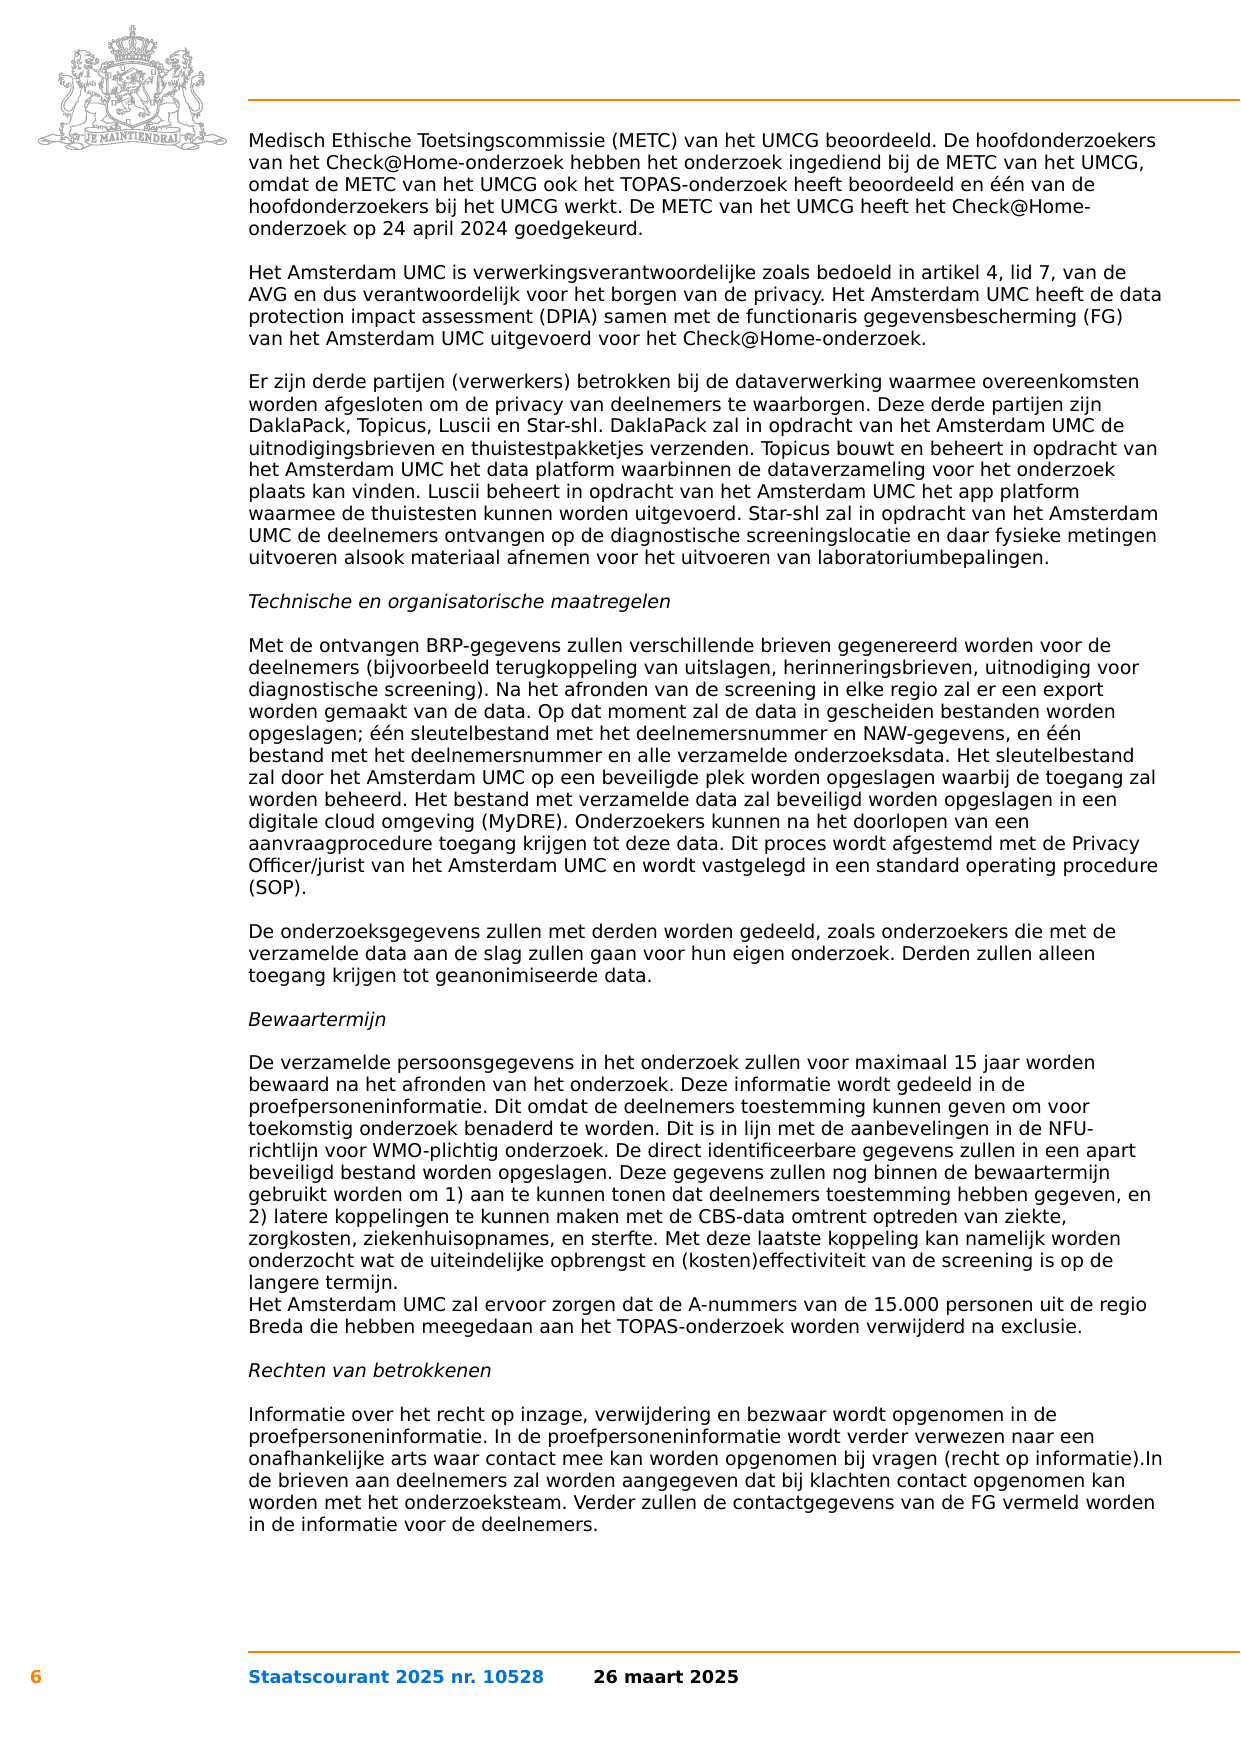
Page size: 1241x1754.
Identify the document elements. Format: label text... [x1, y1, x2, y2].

text Medisch Ethische Toetsingscommissie (METC) van het UMCG beoordeeld. De hoofdonderzoekers van het Check@Home-onderzoek hebben het onderzoek ingediend bij de METC van het UMCG, omdat de METC van het UMCG ook het TOPAS-onderzoek heeft beoordeeld en één van de hoofdonderzoekers bij het UMCG werkt. De METC van het UMCG heeft het Check@Home-onderzoek op 24 april 2024 goedgekeurd. [248, 130, 1163, 240]
subtitle Bewaartermijn [248, 1008, 1163, 1030]
text Het Amsterdam UMC is verwerkingsverantwoordelijke zoals bedoeld in artikel 4, lid 7, van de AVG en dus verantwoordelijk voor het borgen van de privacy. Het Amsterdam UMC heeft de data protection impact assessment (DPIA) samen met de functionaris gegevensbescherming (FG) van het Amsterdam UMC uitgevoerd voor het Check@Home-onderzoek. [248, 262, 1163, 349]
text Met de ontvangen BRP-gegevens zullen verschillende brieven gegenereerd worden voor de deelnemers (bijvoorbeeld terugkoppeling van uitslagen, herinneringsbrieven, uitnodiging voor diagnostische screening). Na het afronden van de screening in elke regio zal er een export worden gemaakt van de data. Op dat moment zal de data in gescheiden bestanden worden opgeslagen; één sleutelbestand met het deelnemersnummer en NAW-gegevens, en één bestand met het deelnemersnummer en alle verzamelde onderzoeksdata. Het sleutelbestand zal door het Amsterdam UMC op een beveiligde plek worden opgeslagen waarbij de toegang zal worden beheerd. Het bestand met verzamelde data zal beveiligd worden opgeslagen in een digitale cloud omgeving (MyDRE). Onderzoekers kunnen na het doorlopen van een aanvraagprocedure toegang krijgen tot deze data. Dit proces wordt afgestemd met de Privacy Officer/jurist van het Amsterdam UMC en wordt vastgelegd in een standard operating procedure (SOP). [248, 635, 1163, 899]
picture [38, 25, 227, 150]
text De onderzoeksgegevens zullen met derden worden gedeeld, zoals onderzoekers die met de verzamelde data aan de slag zullen gaan voor hun eigen onderzoek. Derden zullen alleen toegang krijgen tot geanonimiseerde data. [248, 921, 1163, 987]
text Het Amsterdam UMC zal ervoor zorgen dat de A-nummers van de 15.000 personen uit de regio Breda die hebben meegedaan aan het TOPAS-onderzoek worden verwijderd na exclusie. [248, 1294, 1163, 1338]
text Informatie over het recht op inzage, verwijdering en bezwaar wordt opgenomen in de proefpersoneninformatie. In de proefpersoneninformatie wordt verder verwezen naar een onafhankelijke arts waar contact mee kan worden opgenomen bij vragen (recht op informatie).In de brieven aan deelnemers zal worden aangegeven dat bij klachten contact opgenomen kan worden met het onderzoeksteam. Verder zullen de contactgegevens van de FG vermeld worden in de informatie voor de deelnemers. [248, 1404, 1163, 1536]
text Er zijn derde partijen (verwerkers) betrokken bij de dataverwerking waarmee overeenkomsten worden afgesloten om de privacy van deelnemers te waarborgen. Deze derde partijen zijn DaklaPack, Topicus, Luscii en Star-shl. DaklaPack zal in opdracht van het Amsterdam UMC de uitnodigingsbrieven en thuistestpakketjes verzenden. Topicus bouwt en beheert in opdracht van het Amsterdam UMC het data platform waarbinnen de dataverzameling voor het onderzoek plaats kan vinden. Luscii beheert in opdracht van het Amsterdam UMC het app platform waarmee de thuistesten kunnen worden uitgevoerd. Star-shl zal in opdracht van het Amsterdam UMC de deelnemers ontvangen op de diagnostische screeningslocatie en daar fysieke metingen uitvoeren alsook materiaal afnemen voor het uitvoeren van laboratoriumbepalingen. [248, 371, 1163, 569]
subtitle Rechten van betrokkenen [248, 1360, 1163, 1382]
text De verzamelde persoonsgegevens in het onderzoek zullen voor maximaal 15 jaar worden bewaard na het afronden van het onderzoek. Deze informatie wordt gedeeld in de proefpersoneninformatie. Dit omdat de deelnemers toestemming kunnen geven om voor toekomstig onderzoek benaderd te worden. Dit is in lijn met de aanbevelingen in de NFU-richtlijn voor WMO-plichtig onderzoek. De direct identificeerbare gegevens zullen in een apart beveiligd bestand worden opgeslagen. Deze gegevens zullen nog binnen de bewaartermijn gebruikt worden om 1) aan te kunnen tonen dat deelnemers toestemming hebben gegeven, en 2) latere koppelingen te kunnen maken met de CBS-data omtrent optreden van ziekte, zorgkosten, ziekenhuisopnames, en sterfte. Met deze laatste koppeling kan namelijk worden onderzocht wat de uiteindelijke opbrengst en (kosten)effectiviteit van de screening is op de langere termijn. [248, 1052, 1163, 1294]
subtitle Technische en organisatorische maatregelen [248, 591, 1163, 613]
